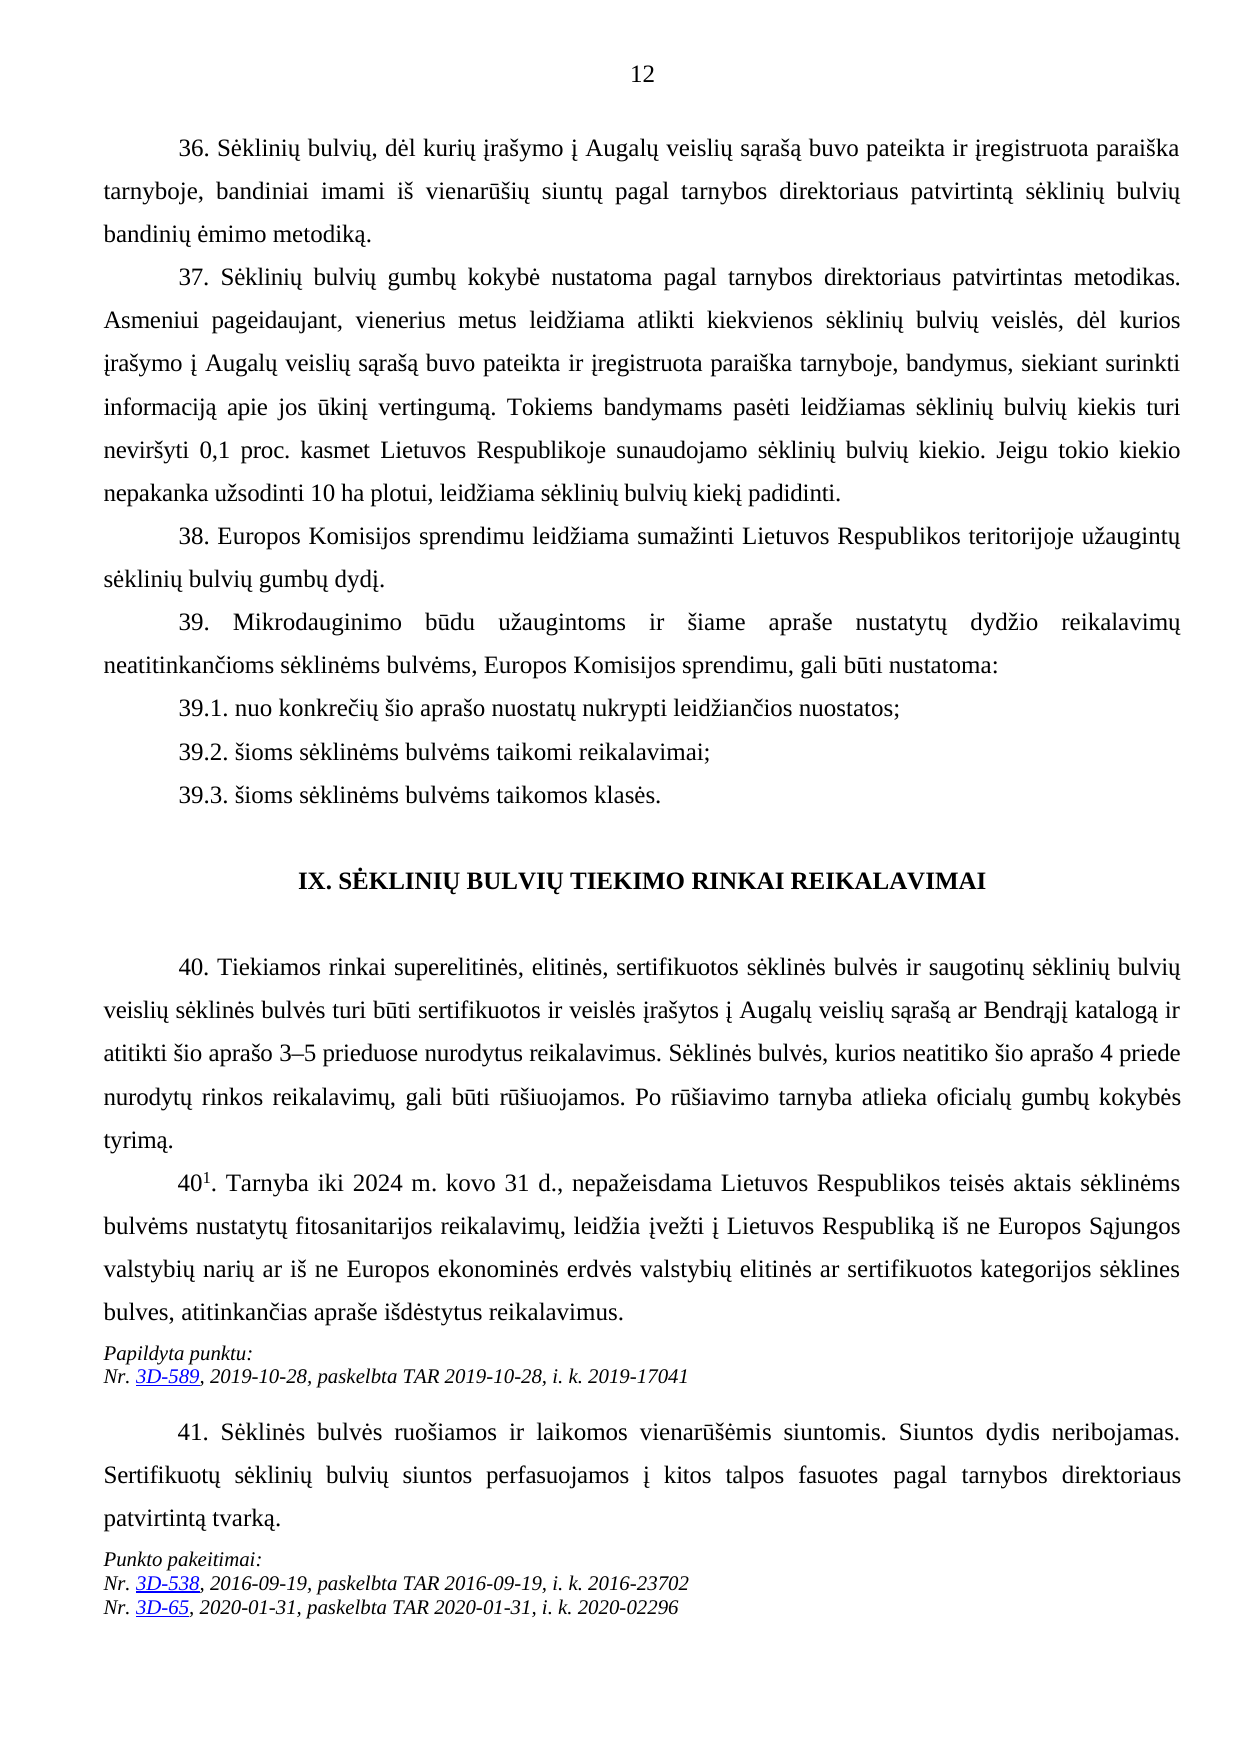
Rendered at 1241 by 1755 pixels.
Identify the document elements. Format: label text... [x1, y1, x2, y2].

text Nr. 3D-538, 2016-09-19, paskelbta TAR 2016-09-19, i. k. 2016-23702 [103, 1571, 1181, 1595]
text 39.1. nuo konkrečių šio aprašo nuostatų nukrypti leidžiančios nuostatos; [103, 693, 1181, 722]
text 36. Sėklinių bulvių, dėl kurių įrašymo į Augalų veislių sąrašą buvo pateikta ir įregistruota paraiška tarnyboje, bandiniai imami iš vienarūšių siuntų pagal tarnybos direktoriaus patvirtintą sėklinių bulvių bandinių ėmimo metodiką. [103, 133, 1181, 248]
text 37. Sėklinių bulvių gumbų kokybė nustatoma pagal tarnybos direktoriaus patvirtintas metodikas. Asmeniui pageidaujant, vienerius metus leidžiama atlikti kiekvienos sėklinių bulvių veislės, dėl kurios įrašymo į Augalų veislių sąrašą buvo pateikta ir įregistruota paraiška tarnyboje, bandymus, siekiant surinkti informaciją apie jos ūkinį vertingumą. Tokiems bandymams pasėti leidžiamas sėklinių bulvių kiekis turi neviršyti 0,1 proc. kasmet Lietuvos Respublikoje sunaudojamo sėklinių bulvių kiekio. Jeigu tokio kiekio nepakanka užsodinti 10 ha plotui, leidžiama sėklinių bulvių kiekį padidinti. [103, 262, 1181, 507]
text 401. Tarnyba iki 2024 m. kovo 31 d., nepažeisdama Lietuvos Respublikos teisės aktais sėklinėms bulvėms nustatytų fitosanitarijos reikalavimų, leidžia įvežti į Lietuvos Respubliką iš ne Europos Sąjungos valstybių narių ar iš ne Europos ekonominės erdvės valstybių elitinės ar sertifikuotos kategorijos sėklines bulves, atitinkančias apraše išdėstytus reikalavimus. [103, 1168, 1181, 1326]
text 39. Mikrodauginimo būdu užaugintoms ir šiame apraše nustatytų dydžio reikalavimų neatitinkančioms sėklinėms bulvėms, Europos Komisijos sprendimu, gali būti nustatoma: [103, 607, 1181, 679]
text 38. Europos Komisijos sprendimu leidžiama sumažinti Lietuvos Respublikos teritorijoje užaugintų sėklinių bulvių gumbų dydį. [103, 521, 1181, 593]
text 39.2. šioms sėklinėms bulvėms taikomi reikalavimai; [103, 737, 1181, 765]
text Punkto pakeitimai: [103, 1547, 1181, 1571]
text Nr. 3D-65, 2020-01-31, paskelbta TAR 2020-01-31, i. k. 2020-02296 [103, 1595, 1181, 1619]
text 41. Sėklinės bulvės ruošiamos ir laikomos vienarūšėmis siuntomis. Siuntos dydis neribojamas. Sertifikuotų sėklinių bulvių siuntos perfasuojamos į kitos talpos fasuotes pagal tarnybos direktoriaus patvirtintą tvarką. [103, 1417, 1181, 1532]
text Nr. 3D-589, 2019-10-28, paskelbta TAR 2019-10-28, i. k. 2019-17041 [103, 1364, 1181, 1388]
text IX. SĖKLINIŲ BULVIŲ TIEKIMO RINKAI REIKALAVIMAI [103, 866, 1181, 895]
text 40. Tiekiamos rinkai superelitinės, elitinės, sertifikuotos sėklinės bulvės ir saugotinų sėklinių bulvių veislių sėklinės bulvės turi būti sertifikuotos ir veislės įrašytos į Augalų veislių sąrašą ar Bendrąjį katalogą ir atitikti šio aprašo 3–5 prieduose nurodytus reikalavimus. Sėklinės bulvės, kurios neatitiko šio aprašo 4 priede nurodytų rinkos reikalavimų, gali būti rūšiuojamos. Po rūšiavimo tarnyba atlieka oficialų gumbų kokybės tyrimą. [103, 952, 1181, 1153]
text Papildyta punktu: [103, 1340, 1181, 1364]
text 39.3. šioms sėklinėms bulvėms taikomos klasės. [103, 780, 1181, 808]
